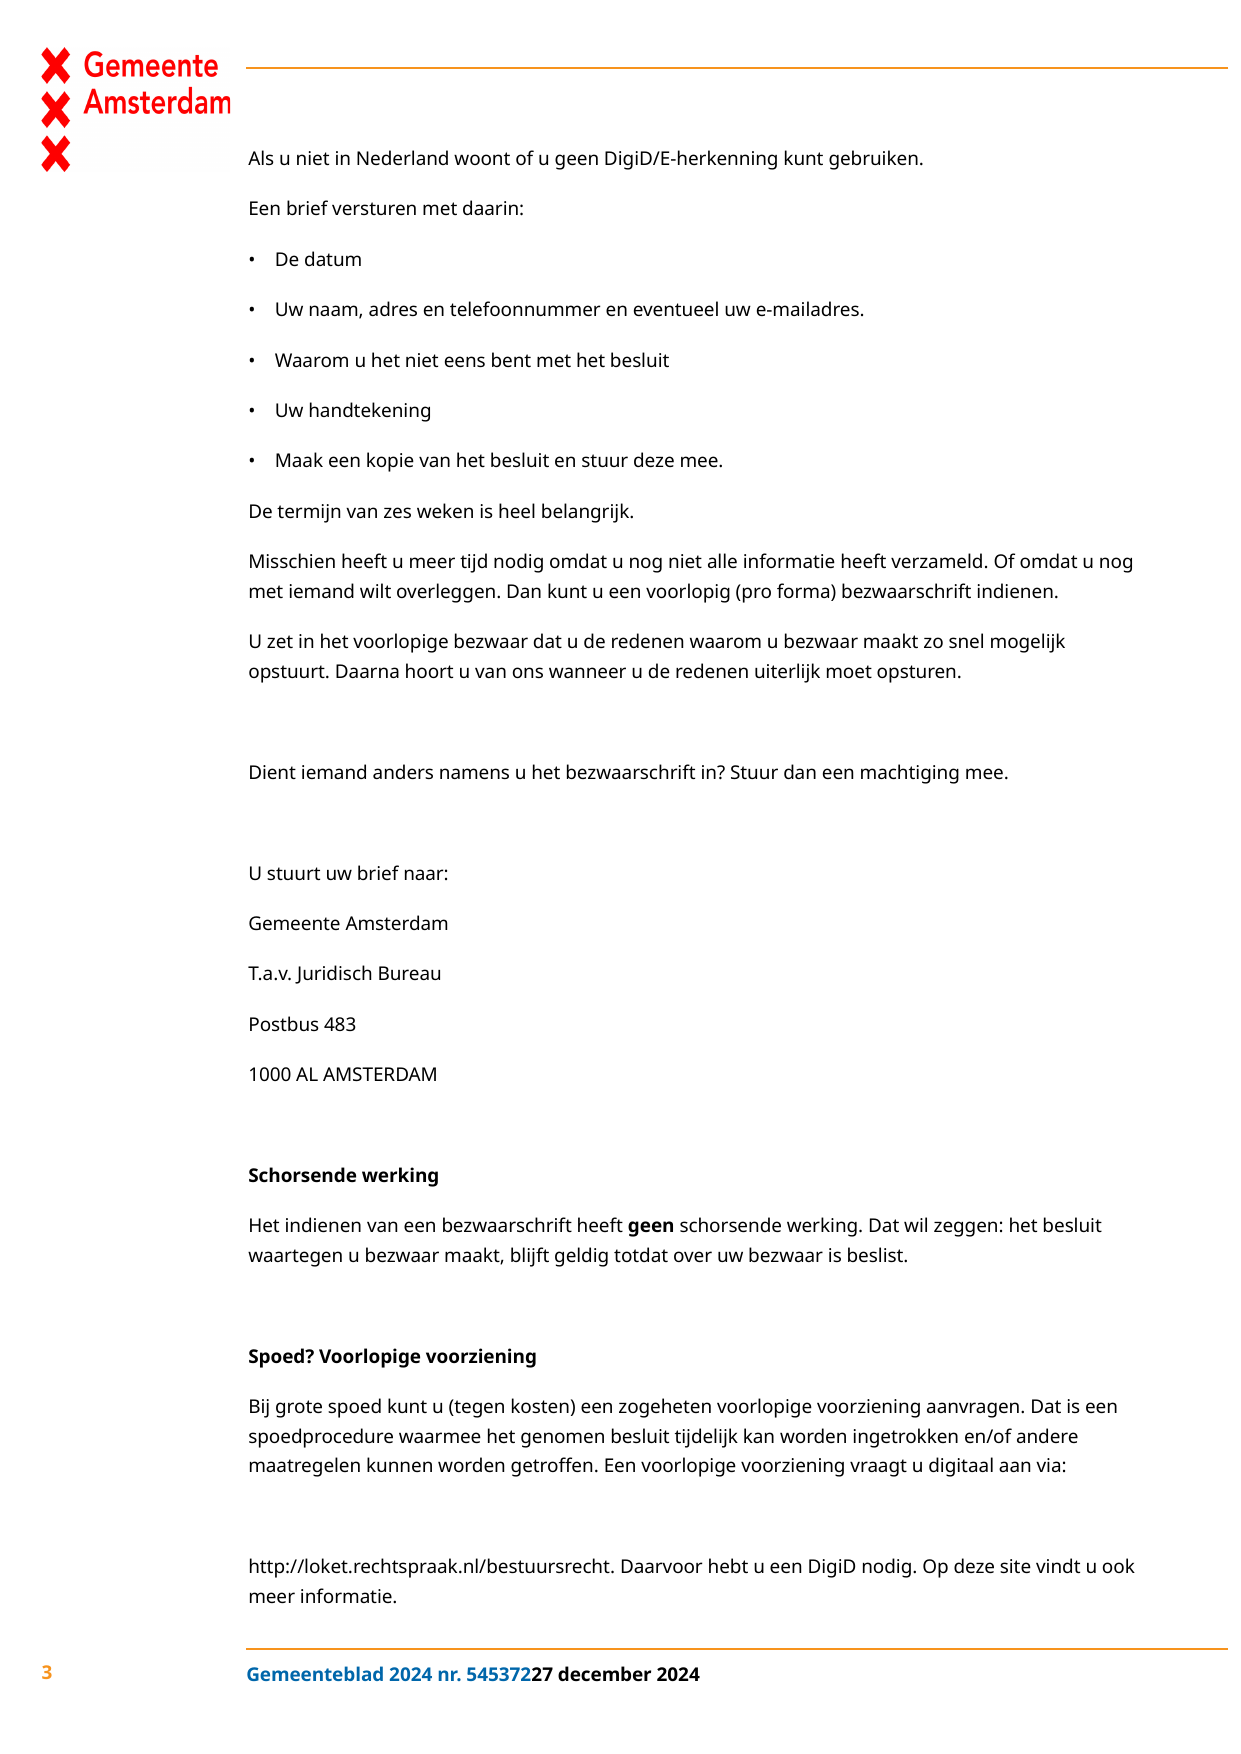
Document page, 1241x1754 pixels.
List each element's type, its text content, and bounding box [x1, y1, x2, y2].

text Bij grote spoed kunt u (tegen kosten) een zogeheten voorlopige voorziening aanvragen. Dat is een spoedprocedure waarmee het genomen besluit tijdelijk kan worden ingetrokken en/of andere maatregelen kunnen worden getroffen. Een voorlopige voorziening vraagt u digitaal aan via: [248, 1393, 1152, 1478]
text U stuurt uw brief naar: [248, 860, 1152, 886]
text T.a.v. Juridisch Bureau [248, 961, 1152, 986]
text Postbus 483 [248, 1011, 1152, 1037]
text De termijn van zes weken is heel belangrijk. [248, 498, 1152, 524]
text • De datum [248, 246, 1152, 272]
text • Maak een kopie van het besluit en stuur deze mee. [248, 448, 1152, 473]
text Het indienen van een bezwaarschrift heeft geen schorsende werking. Dat wil zeggen: het besluit waartegen u bezwaar maakt, blijft geldig totdat over uw bezwaar is beslist. [248, 1213, 1152, 1268]
text http://loket.rechtspraak.nl/bestuursrecht. Daarvoor hebt u een DigiD nodig. Op deze site vindt u ook meer informatie. [248, 1553, 1152, 1609]
picture [41, 47, 231, 172]
text • Uw handtekening [248, 397, 1152, 423]
text Schorsende werking [248, 1162, 1152, 1188]
text Gemeente Amsterdam [248, 910, 1152, 936]
text Dient iemand anders namens u het bezwaarschrift in? Stuur dan een machtiging mee. [248, 759, 1152, 785]
text Als u niet in Nederland woont of u geen DigiD/E-herkenning kunt gebruiken. [248, 145, 1152, 171]
text 1000 AL AMSTERDAM [248, 1061, 1152, 1087]
text Misschien heeft u meer tijd nodig omdat u nog niet alle informatie heeft verzameld. Of omdat u nog met iemand wilt overleggen. Dan kunt u een voorlopig (pro forma) bezwaarschrift indienen. [248, 548, 1152, 604]
text • Waarom u het niet eens bent met het besluit [248, 347, 1152, 373]
text Spoed? Voorlopige voorziening [248, 1343, 1152, 1369]
text • Uw naam, adres en telefoonnummer en eventueel uw e-mailadres. [248, 296, 1152, 322]
text U zet in het voorlopige bezwaar dat u de redenen waarom u bezwaar maakt zo snel mogelijk opstuurt. Daarna hoort u van ons wanneer u de redenen uiterlijk moet opsturen. [248, 628, 1152, 684]
text Een brief versturen met daarin: [248, 196, 1152, 221]
